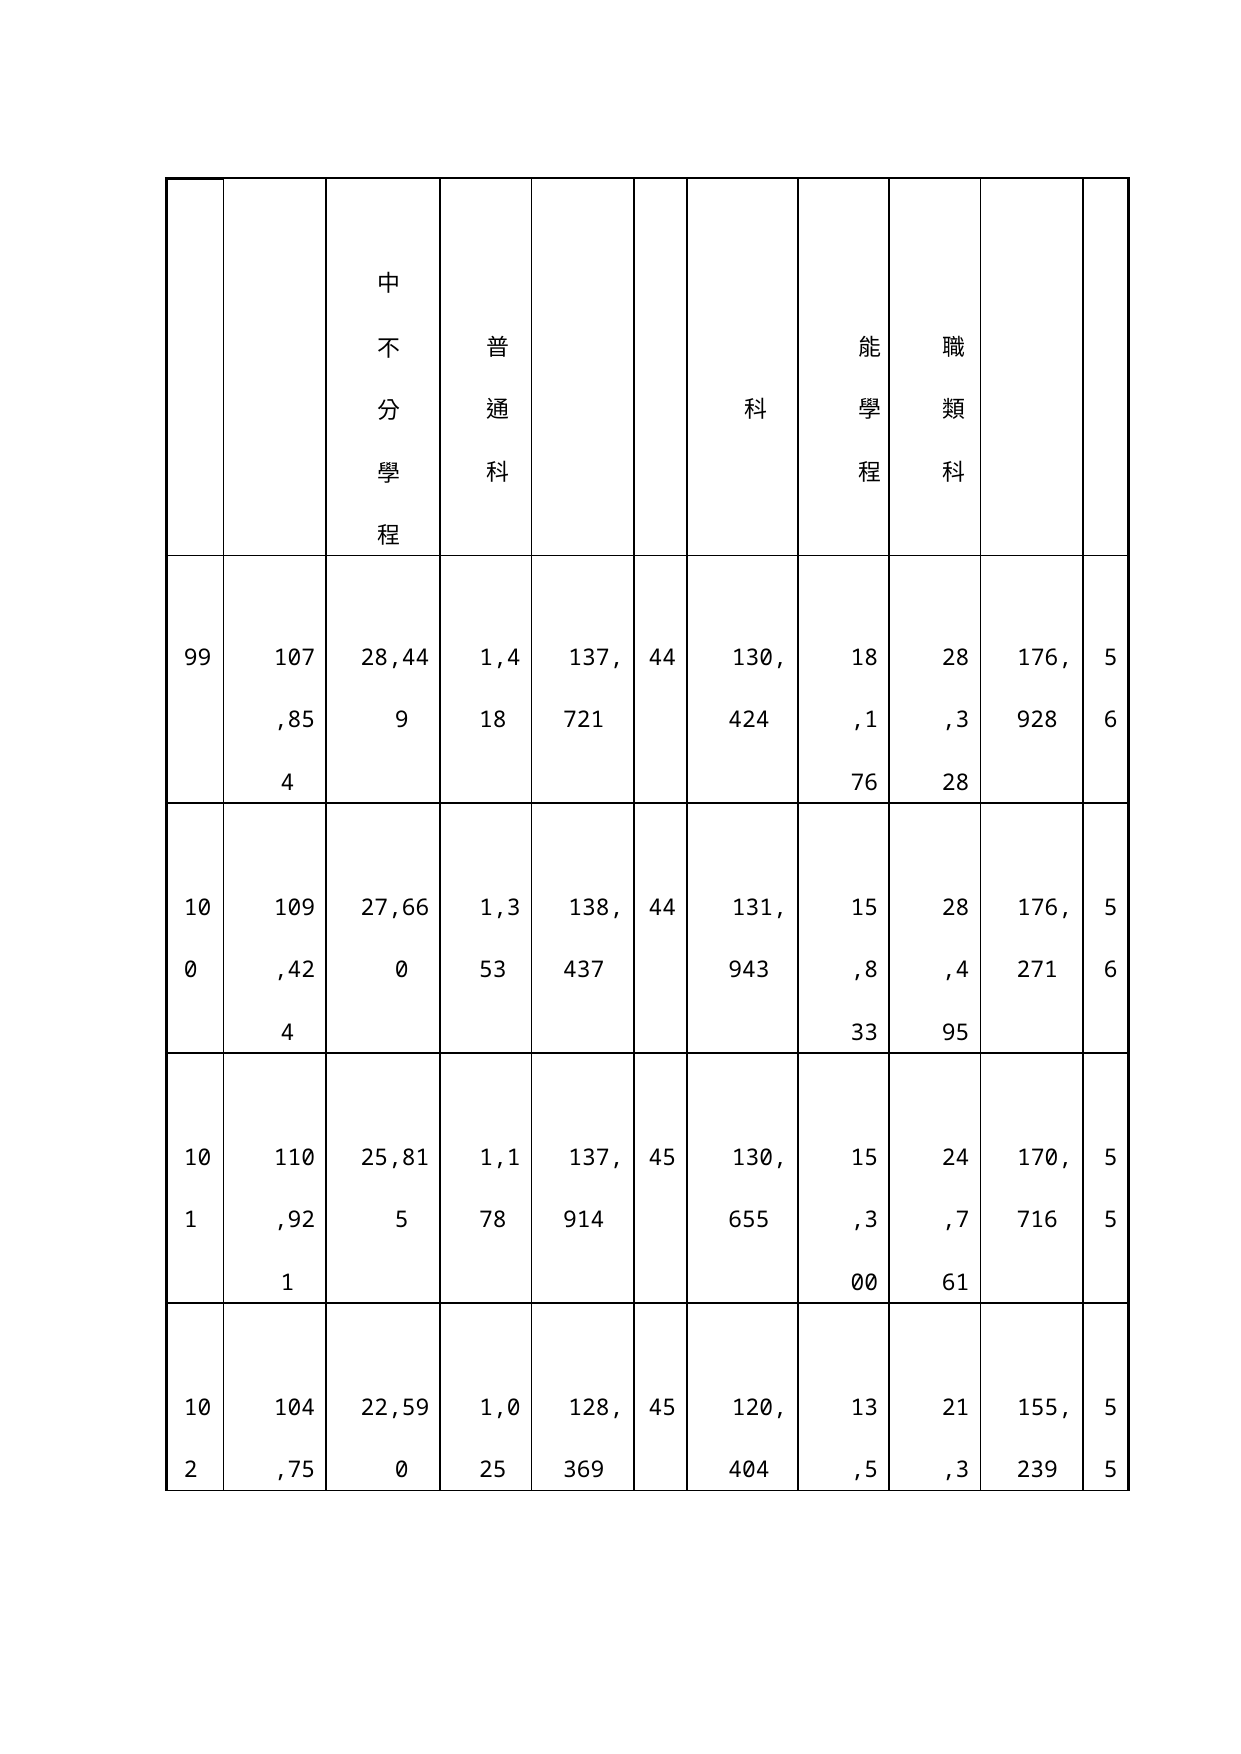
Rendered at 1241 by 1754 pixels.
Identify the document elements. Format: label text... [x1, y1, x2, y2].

table_cell 28,449 [327, 556, 439, 802]
table_cell [532, 179, 633, 555]
table_cell 130,424 [688, 556, 797, 802]
table_cell 職類科 [890, 179, 980, 555]
table_cell 138,437 [532, 804, 633, 1052]
table_cell 24,761 [890, 1054, 980, 1302]
table_cell 100 [168, 804, 223, 1052]
table_cell 科 [688, 179, 797, 555]
table_cell 102 [168, 1304, 223, 1490]
table_cell 176,928 [981, 556, 1082, 802]
table_cell [981, 179, 1082, 555]
table_cell 18,176 [799, 556, 888, 802]
table_cell 27,660 [327, 804, 439, 1052]
table_cell 110,921 [224, 1054, 325, 1302]
table_cell 能學程 [799, 179, 888, 555]
table_cell 44 [635, 804, 686, 1052]
table_cell 99 [168, 556, 223, 802]
table_cell 55 [1084, 1304, 1127, 1490]
table_cell 137,721 [532, 556, 633, 802]
table_cell 56 [1084, 556, 1127, 802]
table_cell [635, 179, 686, 555]
table_cell 107,854 [224, 556, 325, 802]
table_cell 128,369 [532, 1304, 633, 1490]
table_cell 15,833 [799, 804, 888, 1052]
table_cell 中 不分學程 [327, 179, 439, 555]
table_cell 15,300 [799, 1054, 888, 1302]
table_cell 104,75 [224, 1304, 325, 1490]
table_cell 22,590 [327, 1304, 439, 1490]
table_cell 120,404 [688, 1304, 797, 1490]
table_cell 137,914 [532, 1054, 633, 1302]
table_cell 131,943 [688, 804, 797, 1052]
table_cell 55 [1084, 1054, 1127, 1302]
table_cell 28,495 [890, 804, 980, 1052]
table_cell 1,418 [441, 556, 531, 802]
table_cell 44 [635, 556, 686, 802]
table_header [168, 180, 223, 555]
table_cell 109,424 [224, 804, 325, 1052]
table_cell 13,5 [799, 1304, 888, 1490]
table_cell 25,815 [327, 1054, 439, 1302]
table_cell 45 [635, 1304, 686, 1490]
table_cell 21,3 [890, 1304, 980, 1490]
table_cell 28,328 [890, 556, 980, 802]
table_cell 比率 [1084, 179, 1127, 555]
table_cell 130,655 [688, 1054, 797, 1302]
table_cell 170,716 [981, 1054, 1082, 1302]
table_cell 45 [635, 1054, 686, 1302]
table_cell 155,239 [981, 1304, 1082, 1490]
table_cell 101 [168, 1054, 223, 1302]
table_cell 56 [1084, 804, 1127, 1052]
table_cell 176,271 [981, 804, 1082, 1052]
table_cell 1,025 [441, 1304, 531, 1490]
table_cell 1,353 [441, 804, 531, 1052]
table_cell 普通科 [441, 179, 531, 555]
table_cell 1,178 [441, 1054, 531, 1302]
table_cell [224, 179, 325, 555]
